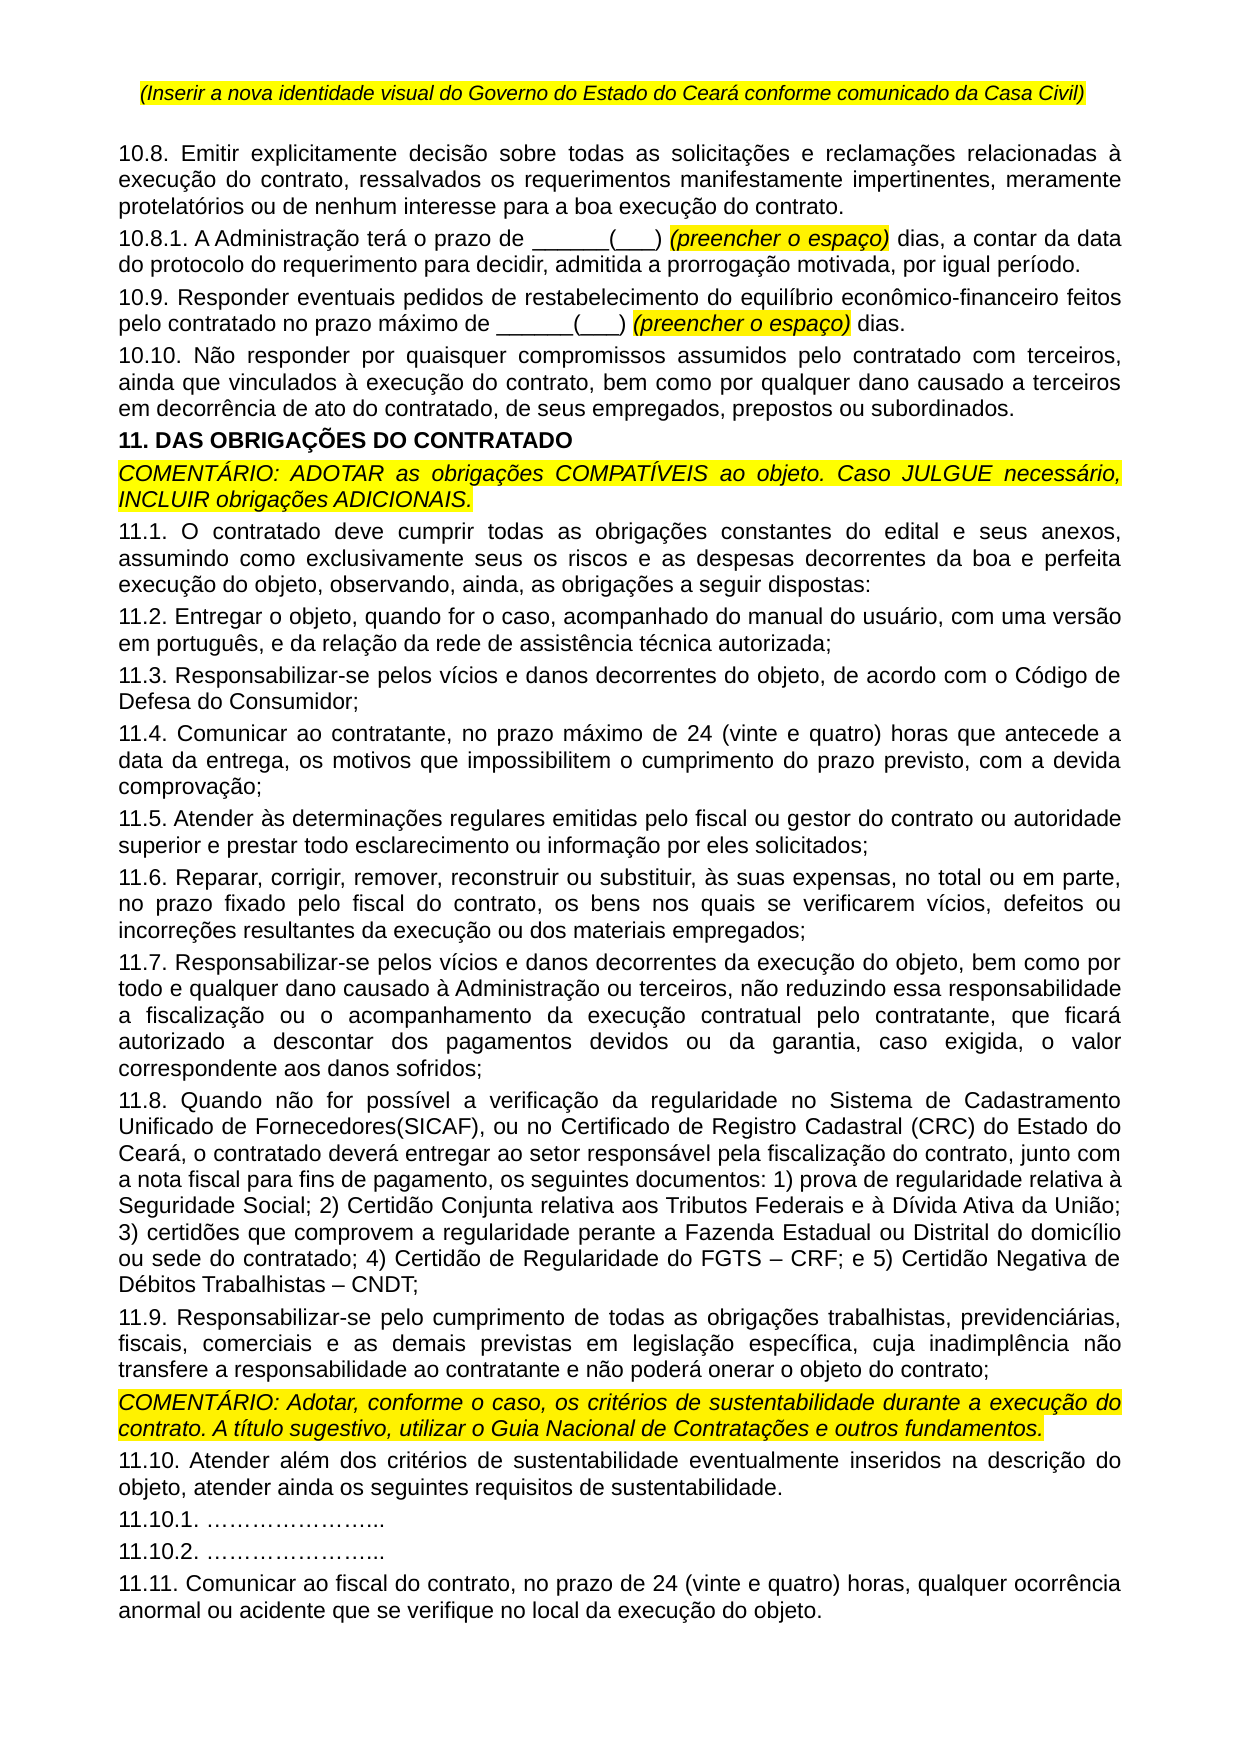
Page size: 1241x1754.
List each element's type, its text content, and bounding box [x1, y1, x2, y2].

text 11.4. Comunicar ao contratante, no prazo máximo de 24 (vinte e quatro) horas que antecede a data da entrega, os motivos que impossibilitem o cumprimento do prazo previsto, com a devida comprovação; [118, 720, 1122, 799]
text 10.8.1. A Administração terá o prazo de ______(___) (preencher o espaço) dias, a contar da data do protocolo do requerimento para decidir, admitida a prorrogação motivada, por igual período. [118, 225, 1122, 278]
text 11.10.2. …………………... [118, 1538, 1122, 1564]
text 11.9. Responsabilizar-se pelo cumprimento de todas as obrigações trabalhistas, previdenciárias, fiscais, comerciais e as demais previstas em legislação específica, cuja inadimplência não transfere a responsabilidade ao contratante e não poderá onerar o objeto do contrato; [118, 1303, 1122, 1383]
text 11.5. Atender às determinações regulares emitidas pelo fiscal ou gestor do contrato ou autoridade superior e prestar todo esclarecimento ou informação por eles solicitados; [118, 805, 1122, 858]
text 11.3. Responsabilizar-se pelos vícios e danos decorrentes do objeto, de acordo com o Código de Defesa do Consumidor; [118, 662, 1122, 714]
text COMENTÁRIO: Adotar, conforme o caso, os critérios de sustentabilidade durante a execução do contrato. A título sugestivo, utilizar o Guia Nacional de Contratações e outros fundamentos. [118, 1388, 1122, 1441]
text 11.7. Responsabilizar-se pelos vícios e danos decorrentes da execução do objeto, bem como por todo e qualquer dano causado à Administração ou terceiros, não reduzindo essa responsabilidade a fiscalização ou o acompanhamento da execução contratual pelo contratante, que ficará autorizado a descontar dos pagamentos devidos ou da garantia, caso exigida, o valor correspondente aos danos sofridos; [118, 949, 1122, 1081]
text 11.1. O contratado deve cumprir todas as obrigações constantes do edital e seus anexos, assumindo como exclusivamente seus os riscos e as despesas decorrentes da boa e perfeita execução do objeto, observando, ainda, as obrigações a seguir dispostas: [118, 518, 1122, 597]
text 11.2. Entregar o objeto, quando for o caso, acompanhado do manual do usuário, com uma versão em português, e da relação da rede de assistência técnica autorizada; [118, 603, 1122, 656]
text 10.10. Não responder por quaisquer compromissos assumidos pelo contratado com terceiros, ainda que vinculados à execução do contrato, bem como por qualquer dano causado a terceiros em decorrência de ato do contratado, de seus empregados, prepostos ou subordinados. [118, 342, 1122, 421]
text 11.6. Reparar, corrigir, remover, reconstruir ou substituir, às suas expensas, no total ou em parte, no prazo fixado pelo fiscal do contrato, os bens nos quais se verificarem vícios, defeitos ou incorreções resultantes da execução ou dos materiais empregados; [118, 864, 1122, 943]
text 11.10. Atender além dos critérios de sustentabilidade eventualmente inseridos na descrição do objeto, atender ainda os seguintes requisitos de sustentabilidade. [118, 1447, 1122, 1500]
text 10.8. Emitir explicitamente decisão sobre todas as solicitações e reclamações relacionadas à execução do contrato, ressalvados os requerimentos manifestamente impertinentes, meramente protelatórios ou de nenhum interesse para a boa execução do contrato. [118, 140, 1122, 219]
text 10.9. Responder eventuais pedidos de restabelecimento do equilíbrio econômico-financeiro feitos pelo contratado no prazo máximo de ______(___) (preencher o espaço) dias. [118, 283, 1122, 336]
text COMENTÁRIO: ADOTAR as obrigações COMPATÍVEIS ao objeto. Caso JULGUE necessário, INCLUIR obrigações ADICIONAIS. [118, 459, 1122, 512]
text 11.10.1. …………………... [118, 1506, 1122, 1532]
text 11.8. Quando não for possível a verificação da regularidade no Sistema de Cadastramento Unificado de Fornecedores(SICAF), ou no Certificado de Registro Cadastral (CRC) do Estado do Ceará, o contratado deverá entregar ao setor responsável pela fiscalização do contrato, junto com a nota fiscal para fins de pagamento, os seguintes documentos: 1) prova de regularidade relativa à Seguridade Social; 2) Certidão Conjunta relativa aos Tributos Federais e à Dívida Ativa da União; 3) certidões que comprovem a regularidade perante a Fazenda Estadual ou Distrital do domicílio ou sede do contratado; 4) Certidão de Regularidade do FGTS – CRF; e 5) Certidão Negativa de Débitos Trabalhistas – CNDT; [118, 1087, 1122, 1298]
text 11.11. Comunicar ao fiscal do contrato, no prazo de 24 (vinte e quatro) horas, qualquer ocorrência anormal ou acidente que se verifique no local da execução do objeto. [118, 1570, 1122, 1623]
text 11. DAS OBRIGAÇÕES DO CONTRATADO [118, 427, 1122, 453]
